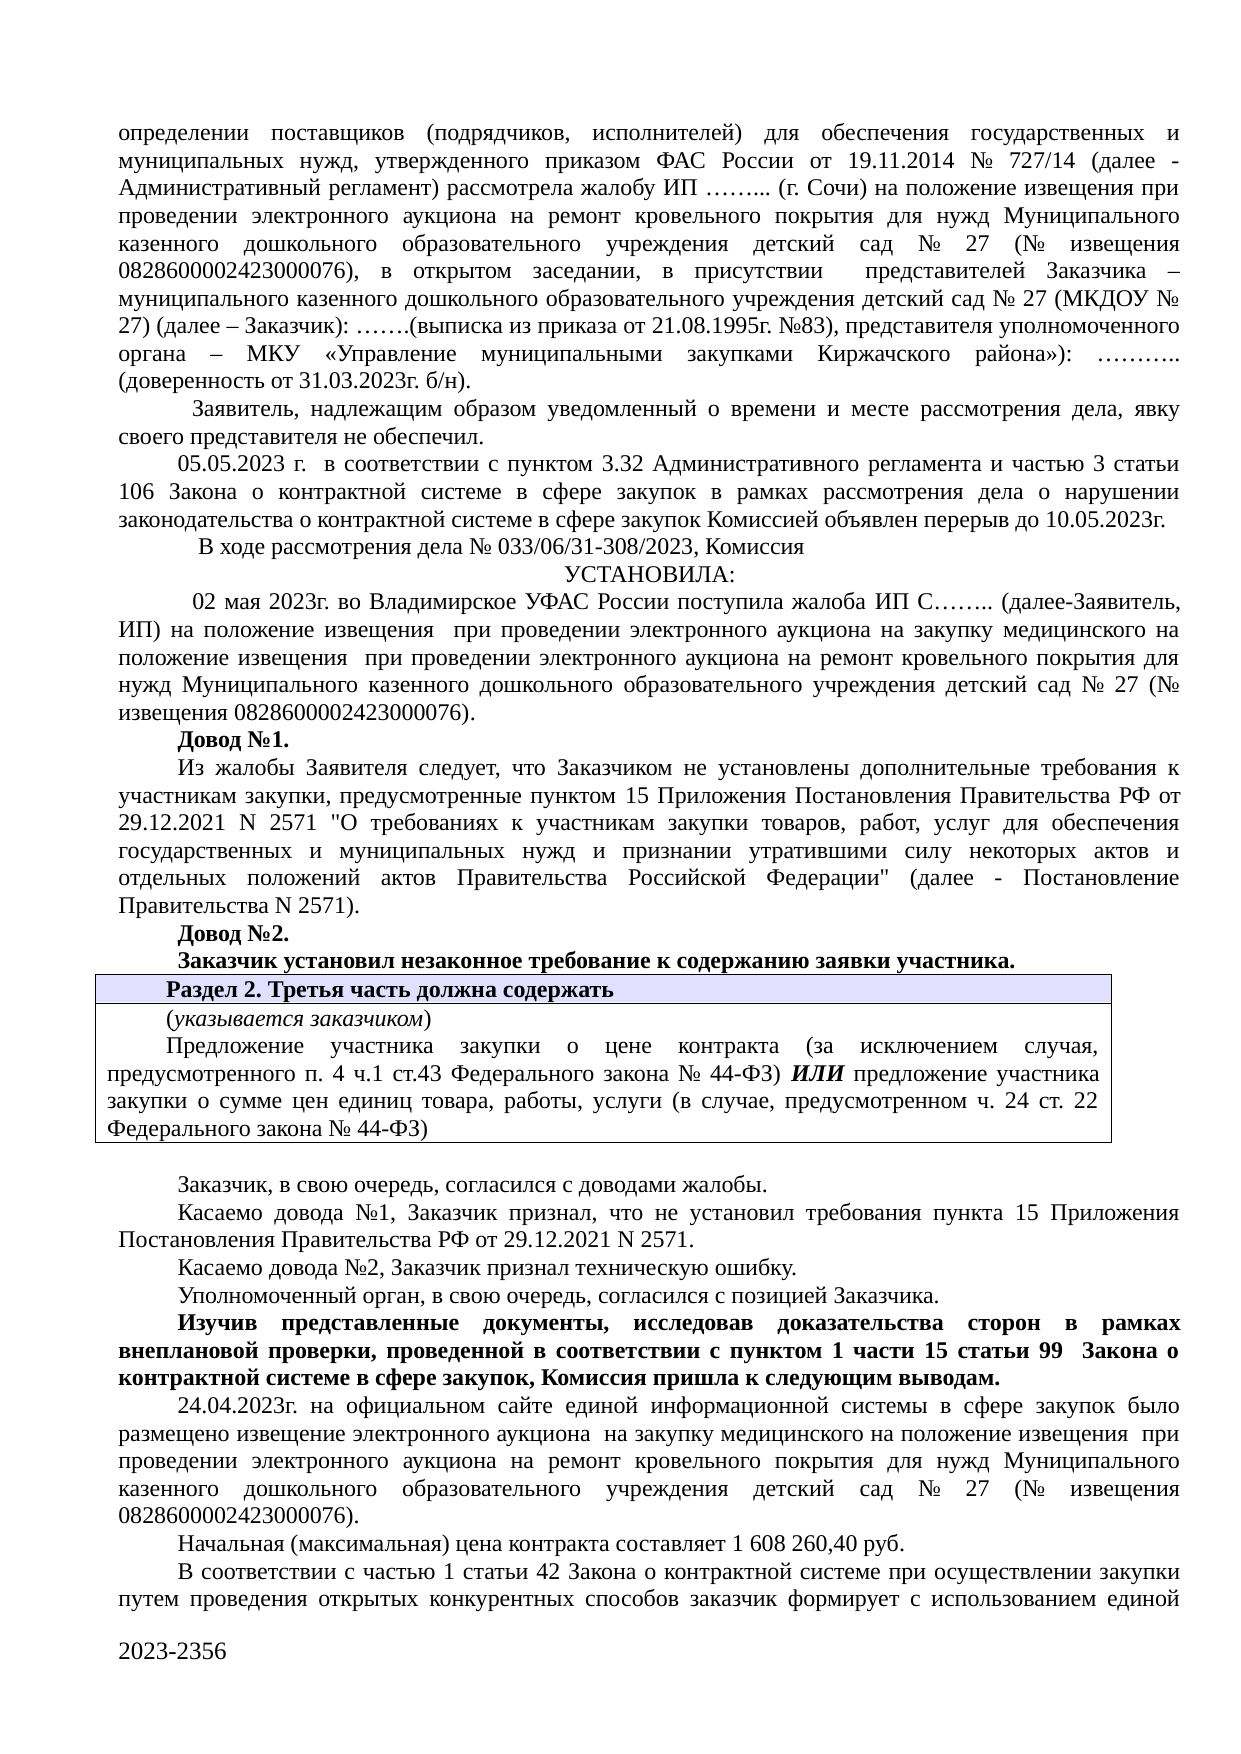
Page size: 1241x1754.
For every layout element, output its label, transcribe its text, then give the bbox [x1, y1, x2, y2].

table_header Раздел 2. Третья часть должна содержать [96, 975, 1111, 1002]
subtitle Довод №1. [118, 725, 1181, 753]
subtitle Заказчик, в свою очередь, согласился с доводами жалобы. [118, 1170, 1181, 1198]
table_cell (указывается заказчиком) Предложение участника закупки о цене контракта (за исключением случая, предусмотренного п. 4 ч.1 ст.43 Федерального закона № 44-ФЗ) ИЛИ предложение участника закупки о сумме цен единиц товара, работы, услуги (в случае, предусмотренном ч. 24 ст. 22 Федерального закона № 44-ФЗ) [96, 1004, 1111, 1142]
text Довод №2. [118, 919, 1181, 946]
text Из жалобы Заявителя следует, что Заказчиком не установлены дополнительные требования к участникам закупки, предусмотренные пунктом 15 Приложения Постановления Правительства РФ от 29.12.2021 N 2571 "О требованиях к участникам закупки товаров, работ, услуг для обеспечения государственных и муниципальных нужд и признании утратившими силу некоторых актов и отдельных положений актов Правительства Российской Федерации" (далее - Постановление Правительства N 2571). [118, 753, 1181, 919]
subtitle Изучив представленные документы, исследовав доказательства сторон в рамках внеплановой проверки, проведенной в соответствии с пунктом 1 части 15 статьи 99 Закона о контрактной системе в сфере закупок, Комиссия пришла к следующим выводам. [118, 1308, 1181, 1391]
text Заказчик установил незаконное требование к содержанию заявки участника. [118, 946, 1181, 974]
subtitle В соответствии с частью 1 статьи 42 Закона о контрактной системе при осуществлении закупки путем проведения открытых конкурентных способов заказчик формирует с использованием единой [118, 1557, 1181, 1612]
subtitle Уполномоченный орган, в свою очередь, согласился с позицией Заказчика. [118, 1281, 1181, 1308]
subtitle Касаемо довода №1, Заказчик признал, что не установил требования пункта 15 Приложения Постановления Правительства РФ от 29.12.2021 N 2571. [118, 1198, 1181, 1253]
subtitle 02 мая 2023г. во Владимирское УФАС России поступила жалоба ИП С…….. (далее-Заявитель, ИП) на положение извещения при проведении электронного аукциона на закупку медицинского на положение извещения при проведении электронного аукциона на ремонт кровельного покрытия для нужд Муниципального казенного дошкольного образовательного учреждения детский сад № 27 (№ извещения 0828600002423000076). [118, 587, 1181, 725]
subtitle Касаемо довода №2, Заказчик признал техническую ошибку. [118, 1253, 1181, 1281]
text Заявитель, надлежащим образом уведомленный о времени и месте рассмотрения дела, явку своего представителя не обеспечил. [118, 394, 1181, 449]
text 05.05.2023 г. в соответствии с пунктом 3.32 Административного регламента и частью 3 статьи 106 Закона о контрактной системе в сфере закупок в рамках рассмотрения дела о нарушении законодательства о контрактной системе в сфере закупок Комиссией объявлен перерыв до 10.05.2023г. [118, 449, 1181, 532]
text 24.04.2023г. на официальном сайте единой информационной системы в сфере закупок было размещено извещение электронного аукциона на закупку медицинского на положение извещения при проведении электронного аукциона на ремонт кровельного покрытия для нужд Муниципального казенного дошкольного образовательного учреждения детский сад № 27 (№ извещения 0828600002423000076). [118, 1391, 1181, 1529]
text Начальная (максимальная) цена контракта составляет 1 608 260,40 руб. [118, 1529, 1181, 1557]
text определении поставщиков (подрядчиков, исполнителей) для обеспечения государственных и муниципальных нужд, утвержденного приказом ФАС России от 19.11.2014 № 727/14 (далее - Административный регламент) рассмотрела жалобу ИП ……... (г. Сочи) на положение извещения при проведении электронного аукциона на ремонт кровельного покрытия для нужд Муниципального казенного дошкольного образовательного учреждения детский сад № 27 (№ извещения 0828600002423000076), в открытом заседании, в присутствии представителей Заказчика – муниципального казенного дошкольного образовательного учреждения детский сад № 27 (МКДОУ № 27) (далее – Заказчик): …….(выписка из приказа от 21.08.1995г. №83), представителя уполномоченного органа – МКУ «Управление муниципальными закупками Киржачского района»): ……….. (доверенность от 31.03.2023г. б/н). [118, 118, 1181, 394]
subtitle УСТАНОВИЛА: [118, 560, 1181, 587]
text В ходе рассмотрения дела № 033/06/31-308/2023, Комиссия [118, 532, 1181, 560]
